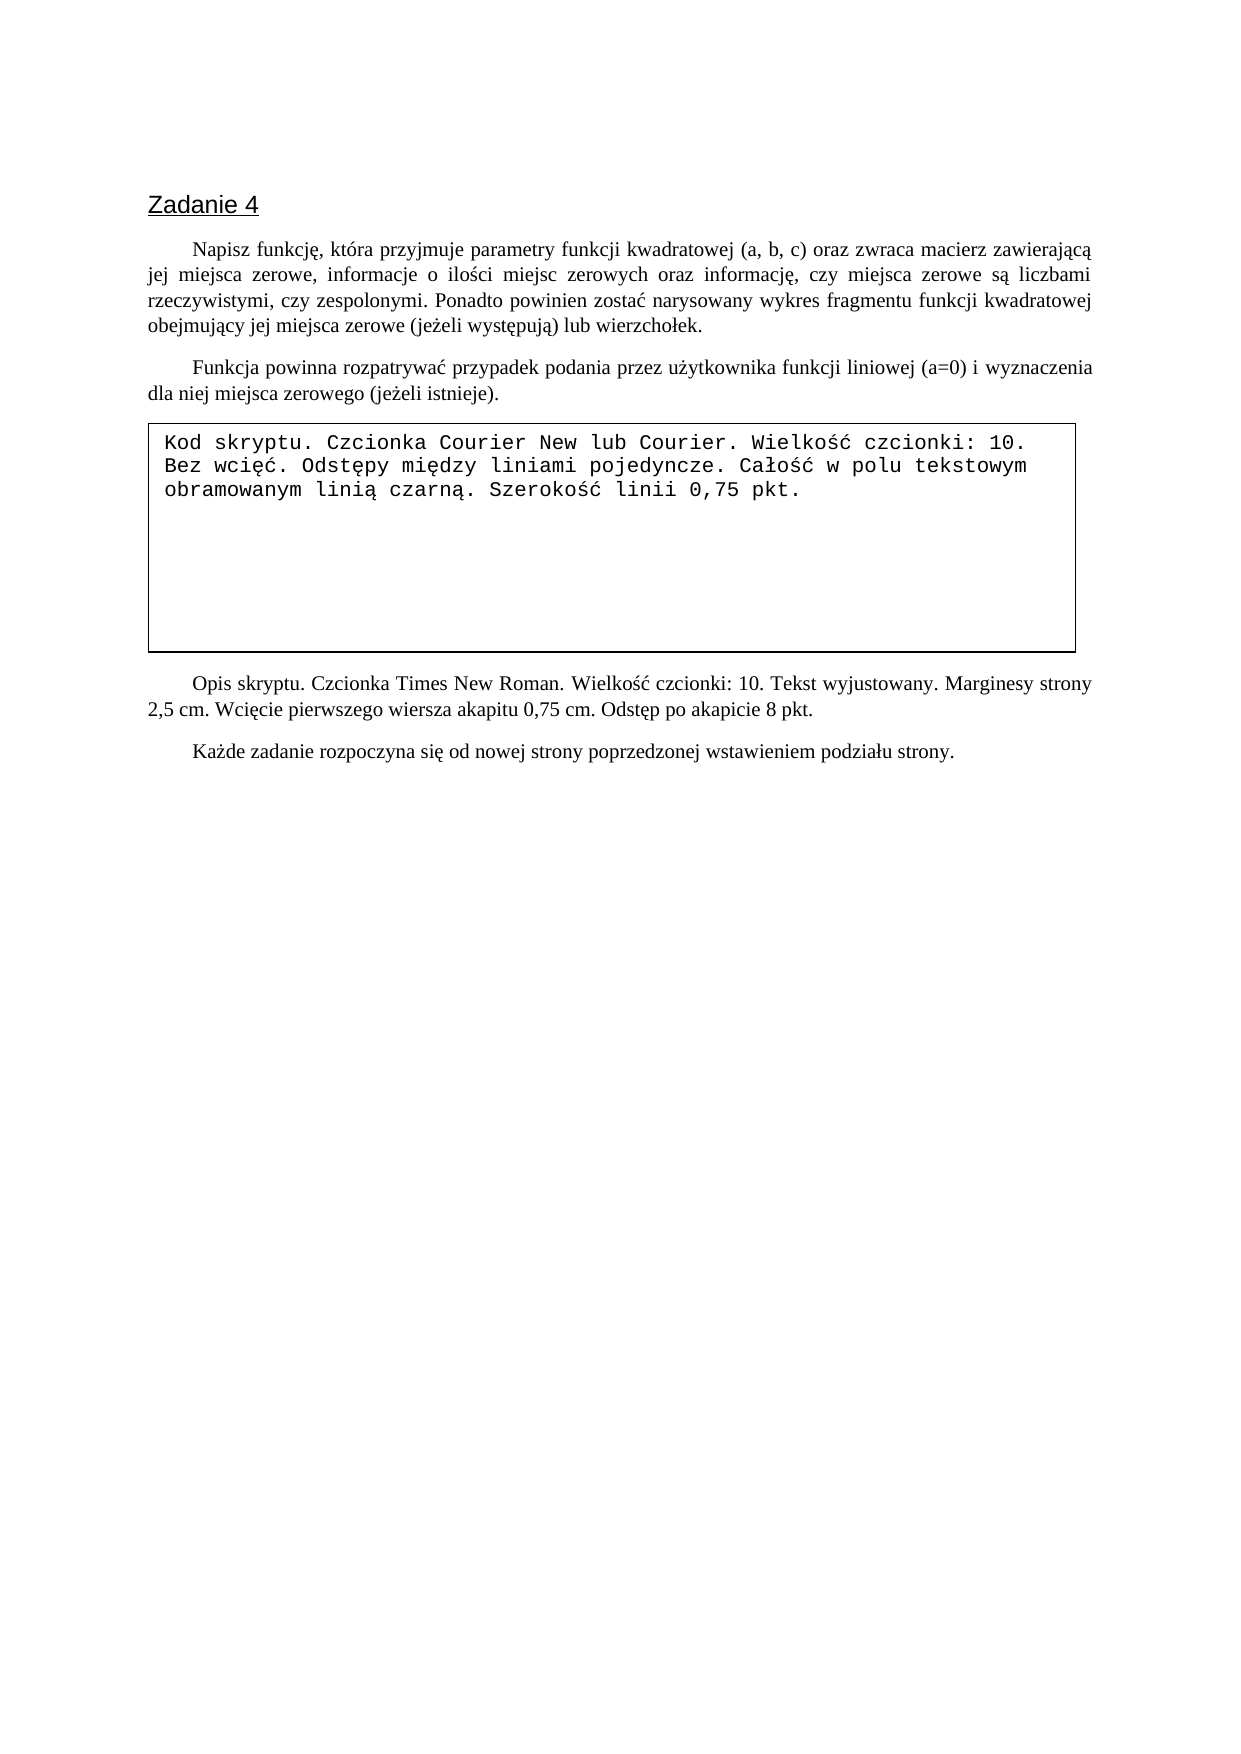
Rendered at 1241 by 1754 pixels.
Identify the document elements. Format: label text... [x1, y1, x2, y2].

text Zadanie 4 [148, 190, 1093, 218]
text Napisz funkcję, która przyjmuje parametry funkcji kwadratowej (a, b, c) oraz zwraca macierz zawierającą jej miejsca zerowe, informacje o ilości miejsc zerowych oraz informację, czy miejsca zerowe są liczbami rzeczywistymi, czy zespolonymi. Ponadto powinien zostać narysowany wykres fragmentu funkcji kwadratowej obejmujący jej miejsca zerowe (jeżeli występują) lub wierzchołek. [148, 237, 1093, 337]
text Każde zadanie rozpoczyna się od nowej strony poprzedzonej wstawieniem podziału strony. [148, 739, 1093, 763]
text Funkcja powinna rozpatrywać przypadek podania przez użytkownika funkcji liniowej (a=0) i wyznaczenia dla niej miejsca zerowego (jeżeli istnieje). [148, 355, 1093, 404]
text Kod skryptu. Czcionka Courier New lub Courier. Wielkość czcionki: 10. Bez wcięć. Odstępy między liniami pojedyncze. Całość w polu tekstowym obramowanym linią czarną. Szerokość linii 0,75 pkt. [164, 432, 1060, 503]
text Opis skryptu. Czcionka Times New Roman. Wielkość czcionki: 10. Tekst wyjustowany. Marginesy strony 2,5 cm. Wcięcie pierwszego wiersza akapitu 0,75 cm. Odstęp po akapicie 8 pkt. [148, 671, 1093, 721]
